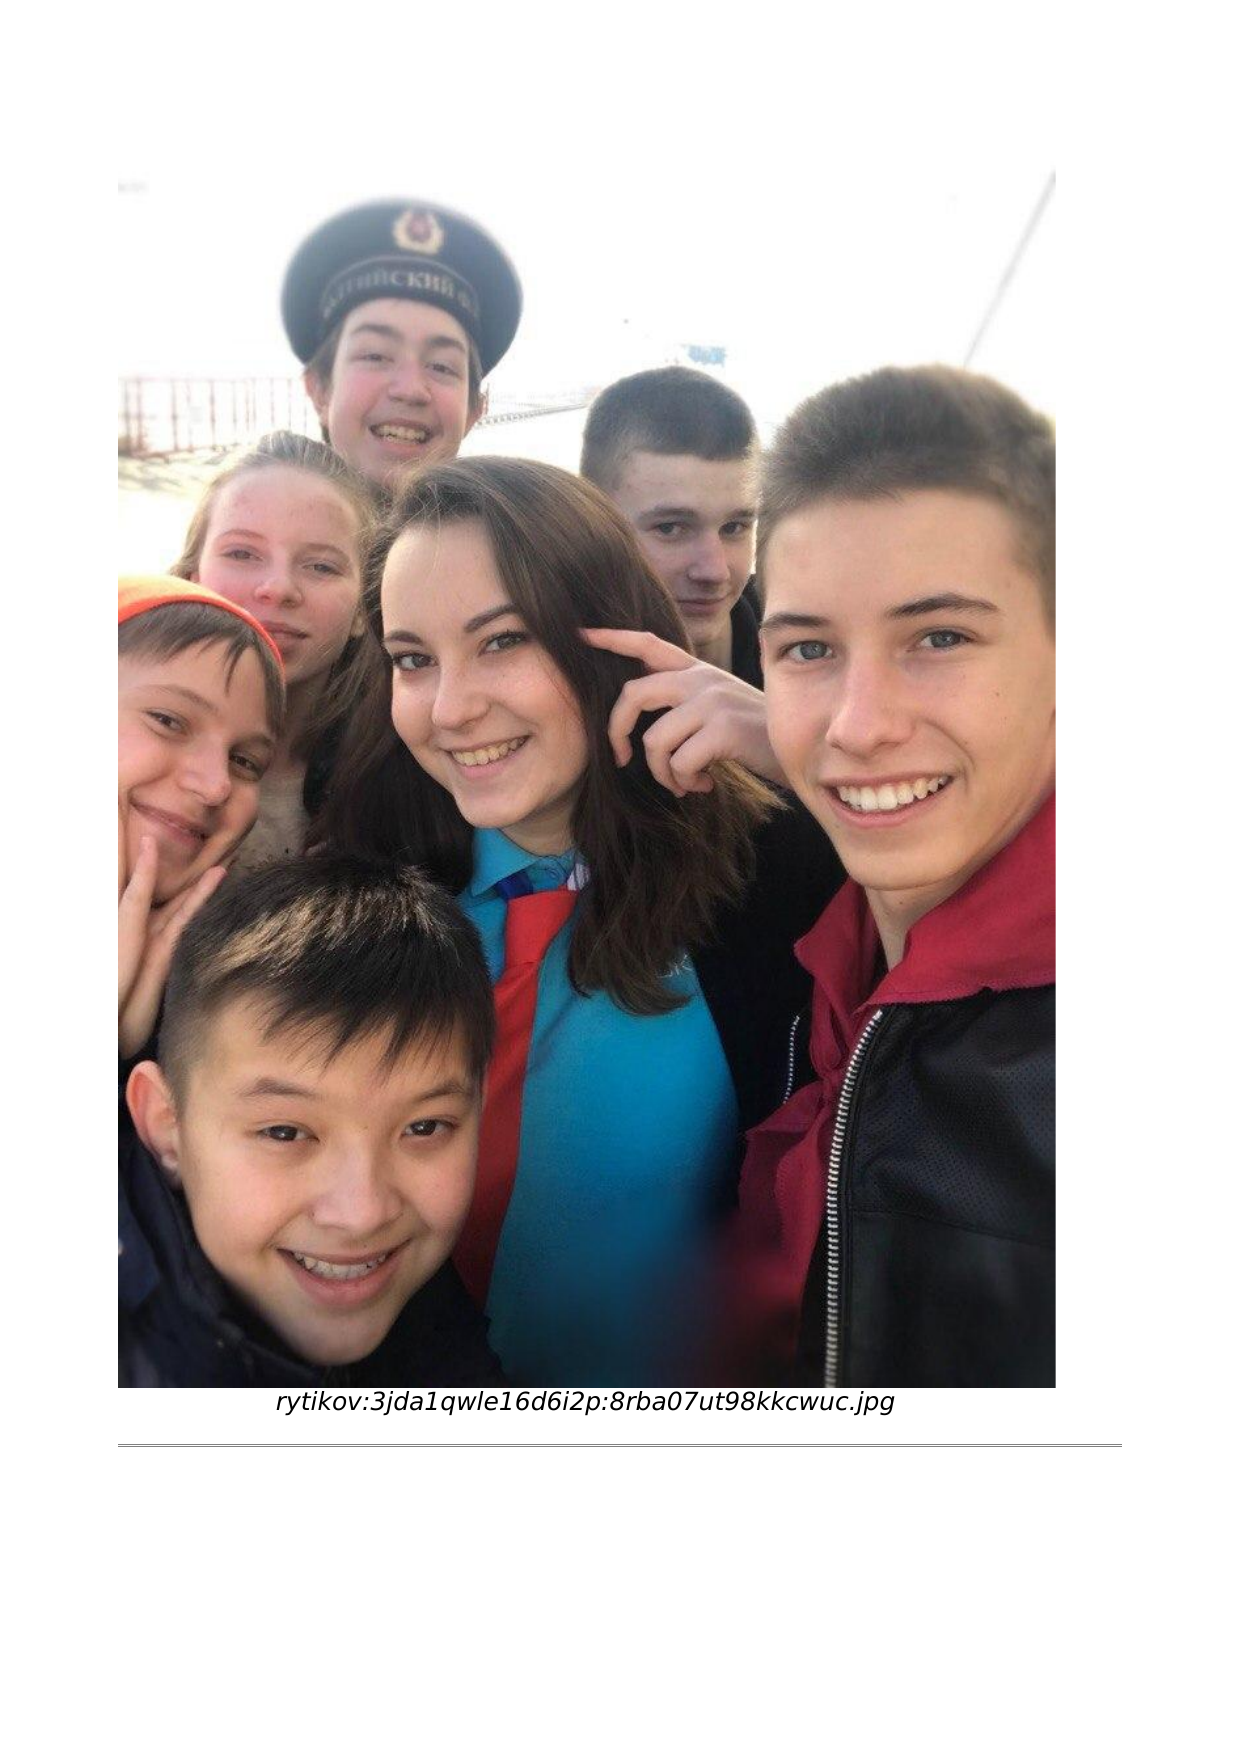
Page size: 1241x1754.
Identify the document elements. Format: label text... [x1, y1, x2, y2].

text rytikov:3jda1qwle16d6i2p:8rba07ut98kkcwuc.jpg [118, 1388, 1056, 1417]
picture [118, 130, 1056, 1388]
